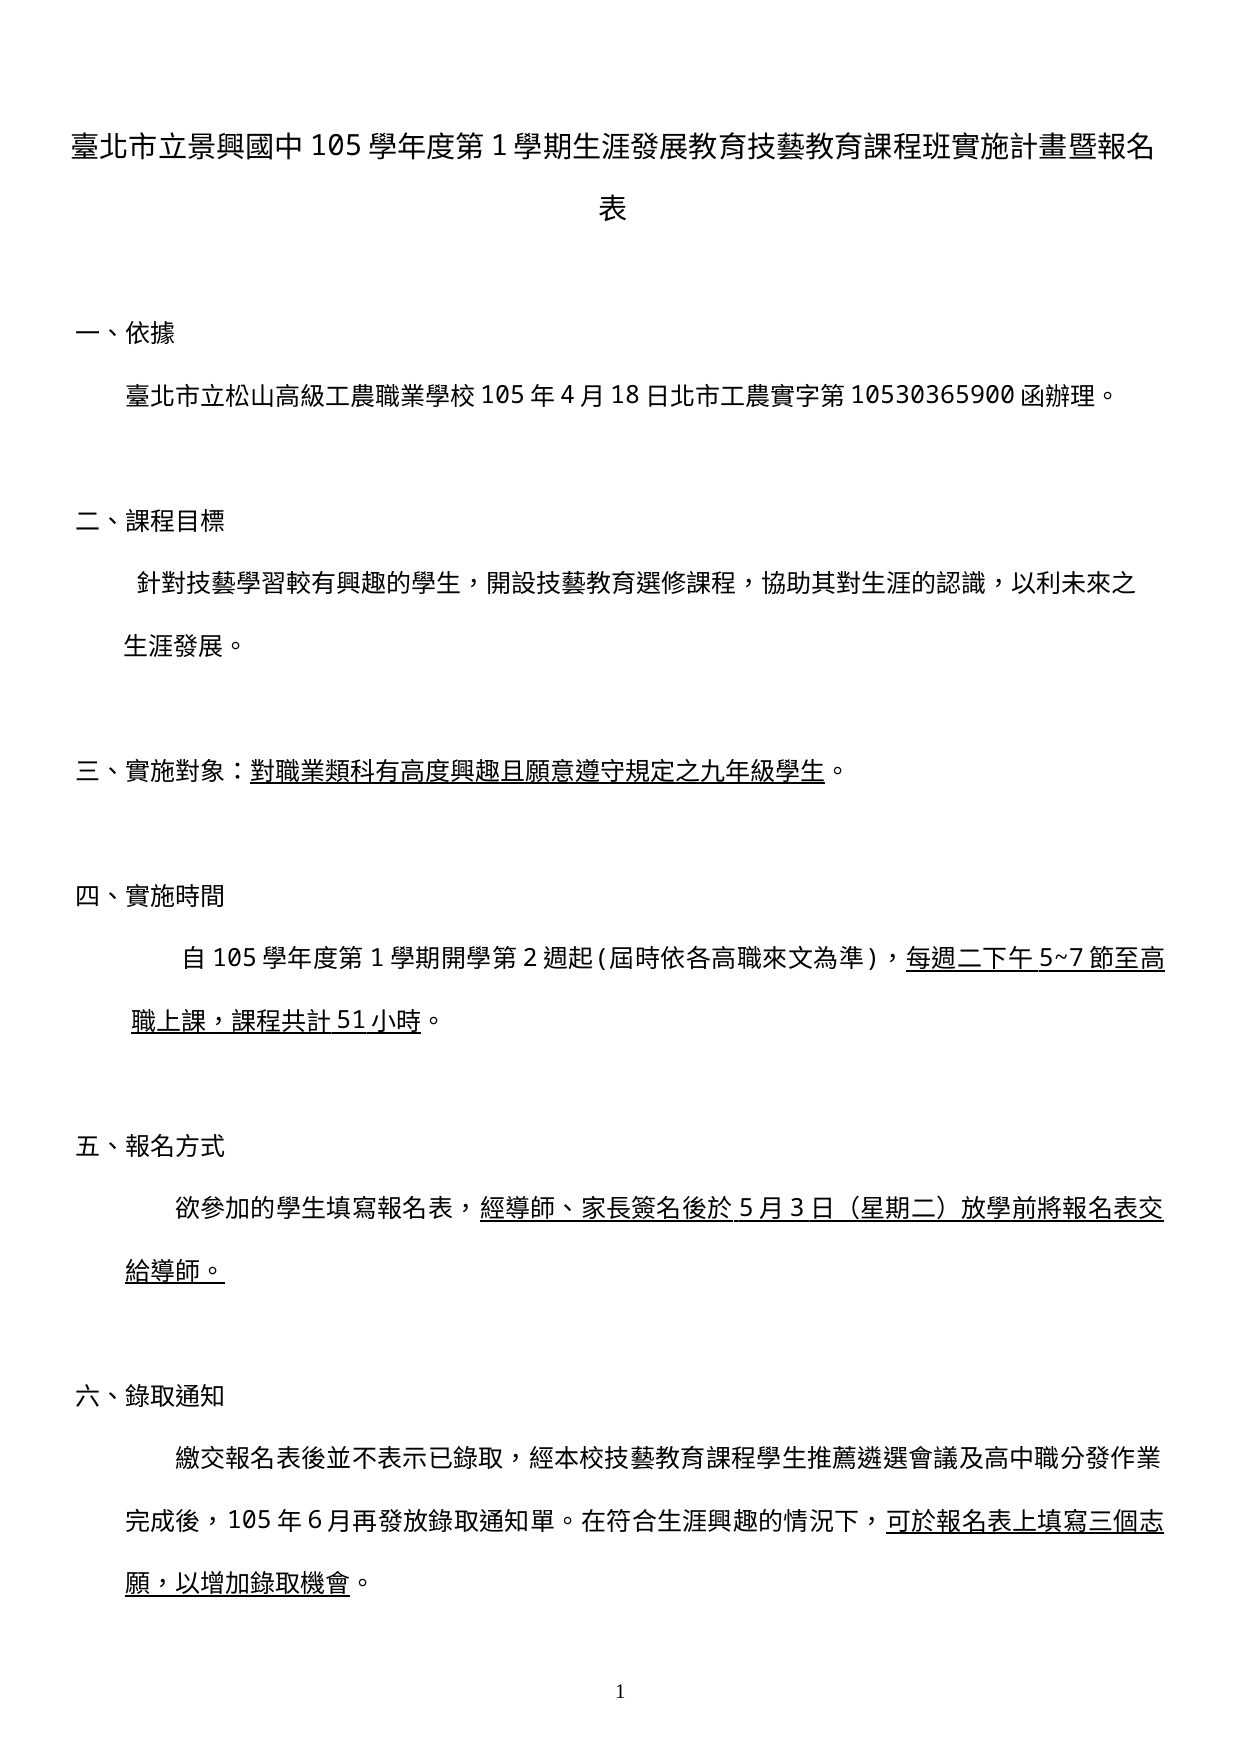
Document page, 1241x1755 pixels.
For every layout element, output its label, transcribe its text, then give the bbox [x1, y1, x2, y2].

text 二、課程目標 [75, 478, 1165, 540]
text 四、實施時間 [75, 853, 1165, 915]
text 自105學年度第1學期開學第2週起(屆時依各高職來文為準)，每週二下午5~7節至高職上課，課程共計51小時。 [131, 915, 1165, 1040]
text 臺北市立景興國中105學年度第1學期生涯發展教育技藝教育課程班實施計畫暨報名表 [60, 103, 1165, 228]
text 針對技藝學習較有興趣的學生，開設技藝教育選修課程，協助其對生涯的認識，以利未來之 [99, 540, 1165, 603]
text 臺北市立松山高級工農職業學校105年4月18日北市工農實字第10530365900函辦理。 [125, 353, 1165, 415]
text 一、依據 [75, 290, 1165, 353]
text 五、報名方式 [75, 1103, 1165, 1165]
text 欲參加的學生填寫報名表，經導師、家長簽名後於5月3日（星期二）放學前將報名表交給導師。 [125, 1165, 1165, 1290]
text 生涯發展。 [99, 603, 1165, 665]
text 三、實施對象：對職業類科有高度興趣且願意遵守規定之九年級學生。 [75, 728, 1165, 790]
text 繳交報名表後並不表示已錄取，經本校技藝教育課程學生推薦遴選會議及高中職分發作業完成後，105年6月再發放錄取通知單。在符合生涯興趣的情況下，可於報名表上填寫三個志願，以增加錄取機會。 [125, 1415, 1165, 1603]
text 六、錄取通知 [75, 1353, 1165, 1415]
